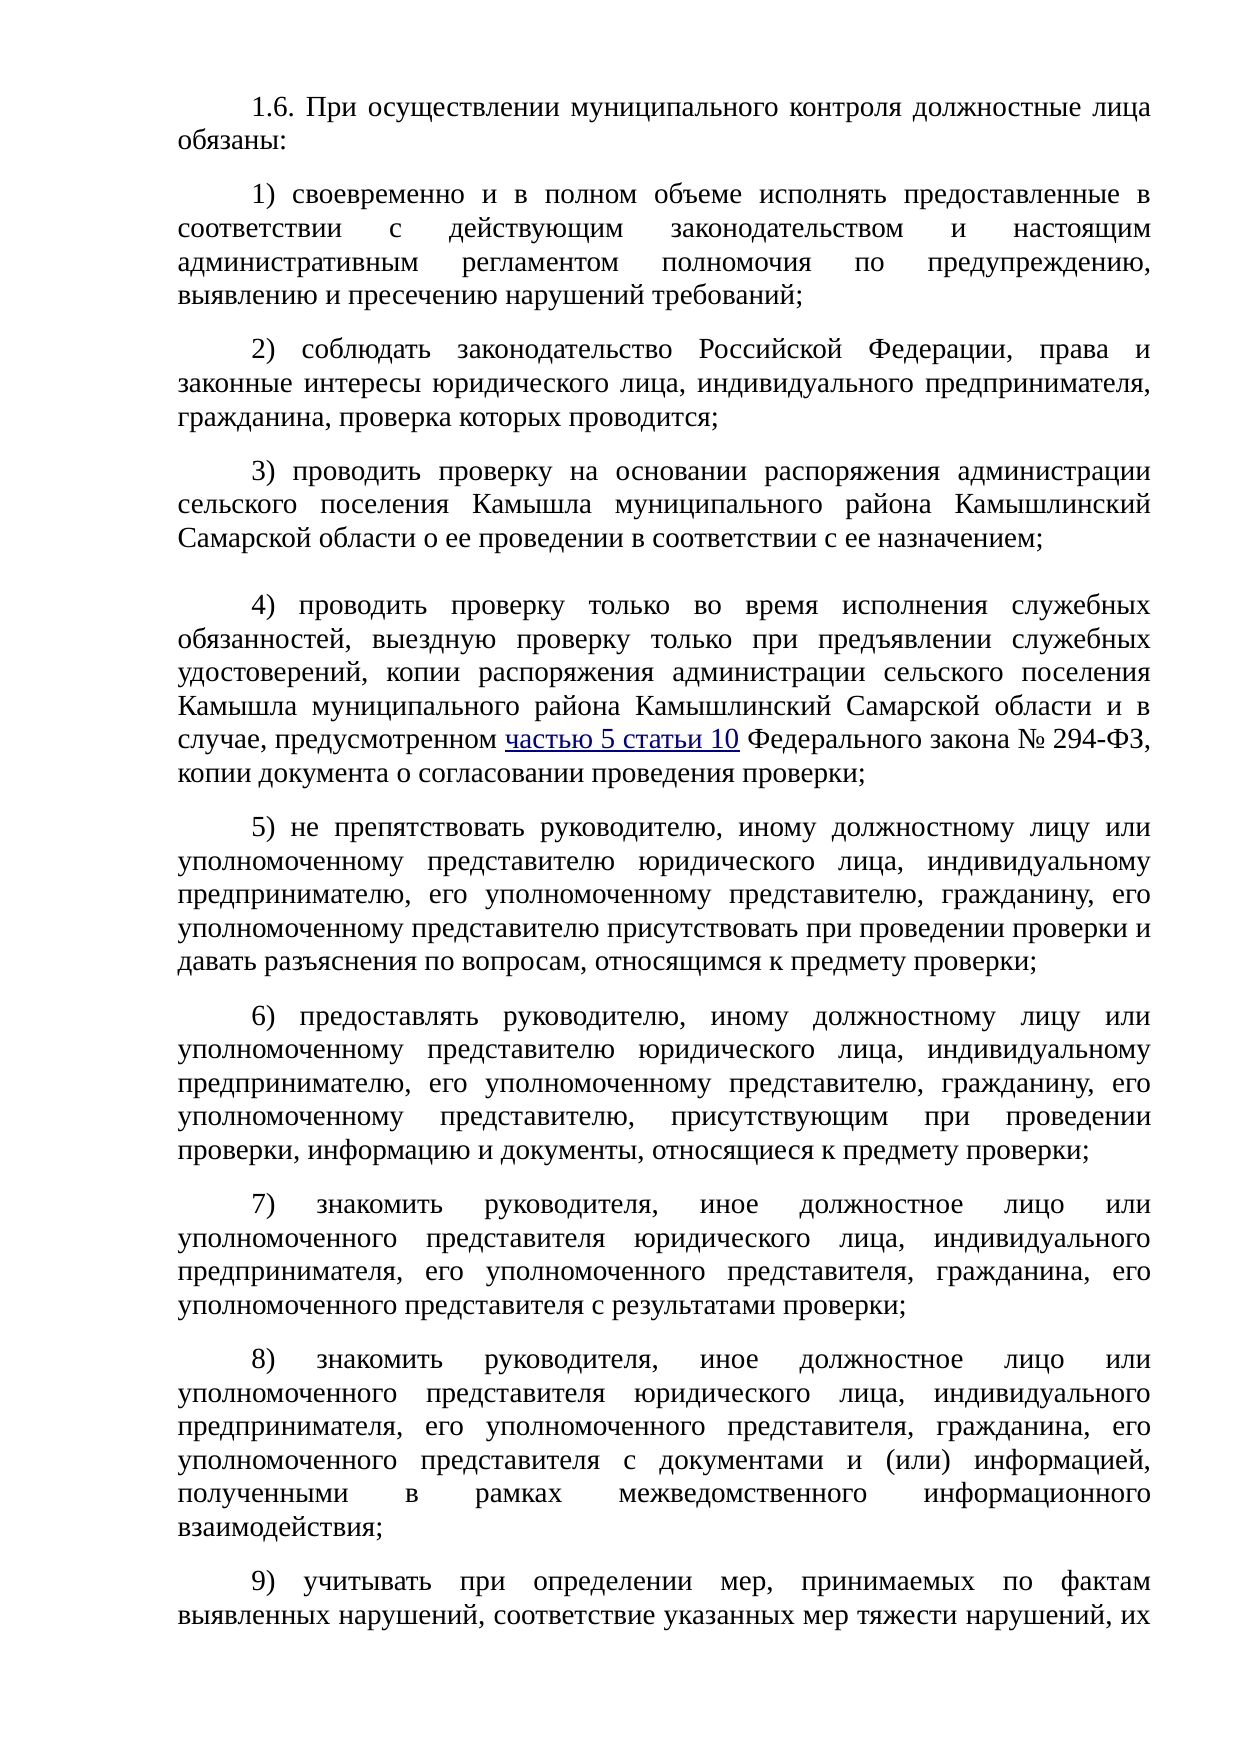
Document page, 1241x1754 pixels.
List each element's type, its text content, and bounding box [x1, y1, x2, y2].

text 8) знакомить руководителя, иное должностное лицо или уполномоченного представителя юридического лица, индивидуального предпринимателя, его уполномоченного представителя, гражданина, его уполномоченного представителя с документами и (или) информацией, полученными в рамках межведомственного информационного взаимодействия; [177, 1341, 1152, 1543]
text 4) проводить проверку только во время исполнения служебных обязанностей, выездную проверку только при предъявлении служебных удостоверений, копии распоряжения администрации сельского поселения Камышла муниципального района Камышлинский Самарской области и в случае, предусмотренном частью 5 статьи 10 Федерального закона № 294-ФЗ, копии документа о согласовании проведения проверки; [177, 587, 1152, 788]
text 1.6. При осуществлении муниципального контроля должностные лица обязаны: [177, 89, 1152, 156]
text 3) проводить проверку на основании распоряжения администрации сельского поселения Камышла муниципального района Камышлинский Самарской области о ее проведении в соответствии с ее назначением; [177, 453, 1152, 554]
text 7) знакомить руководителя, иное должностное лицо или уполномоченного представителя юридического лица, индивидуального предпринимателя, его уполномоченного представителя, гражданина, его уполномоченного представителя с результатами проверки; [177, 1186, 1152, 1321]
text 9) учитывать при определении мер, принимаемых по фактам выявленных нарушений, соответствие указанных мер тяжести нарушений, их [177, 1563, 1152, 1631]
text 1) своевременно и в полном объеме исполнять предоставленные в соответствии с действующим законодательством и настоящим административным регламентом полномочия по предупреждению, выявлению и пресечению нарушений требований; [177, 177, 1152, 311]
text 2) соблюдать законодательство Российской Федерации, права и законные интересы юридического лица, индивидуального предпринимателя, гражданина, проверка которых проводится; [177, 332, 1152, 432]
text 6) предоставлять руководителю, иному должностному лицу или уполномоченному представителю юридического лица, индивидуальному предпринимателю, его уполномоченному представителю, гражданину, его уполномоченному представителю, присутствующим при проведении проверки, информацию и документы, относящиеся к предмету проверки; [177, 998, 1152, 1166]
text 5) не препятствовать руководителю, иному должностному лицу или уполномоченному представителю юридического лица, индивидуальному предпринимателю, его уполномоченному представителю, гражданину, его уполномоченному представителю присутствовать при проведении проверки и давать разъяснения по вопросам, относящимся к предмету проверки; [177, 809, 1152, 977]
